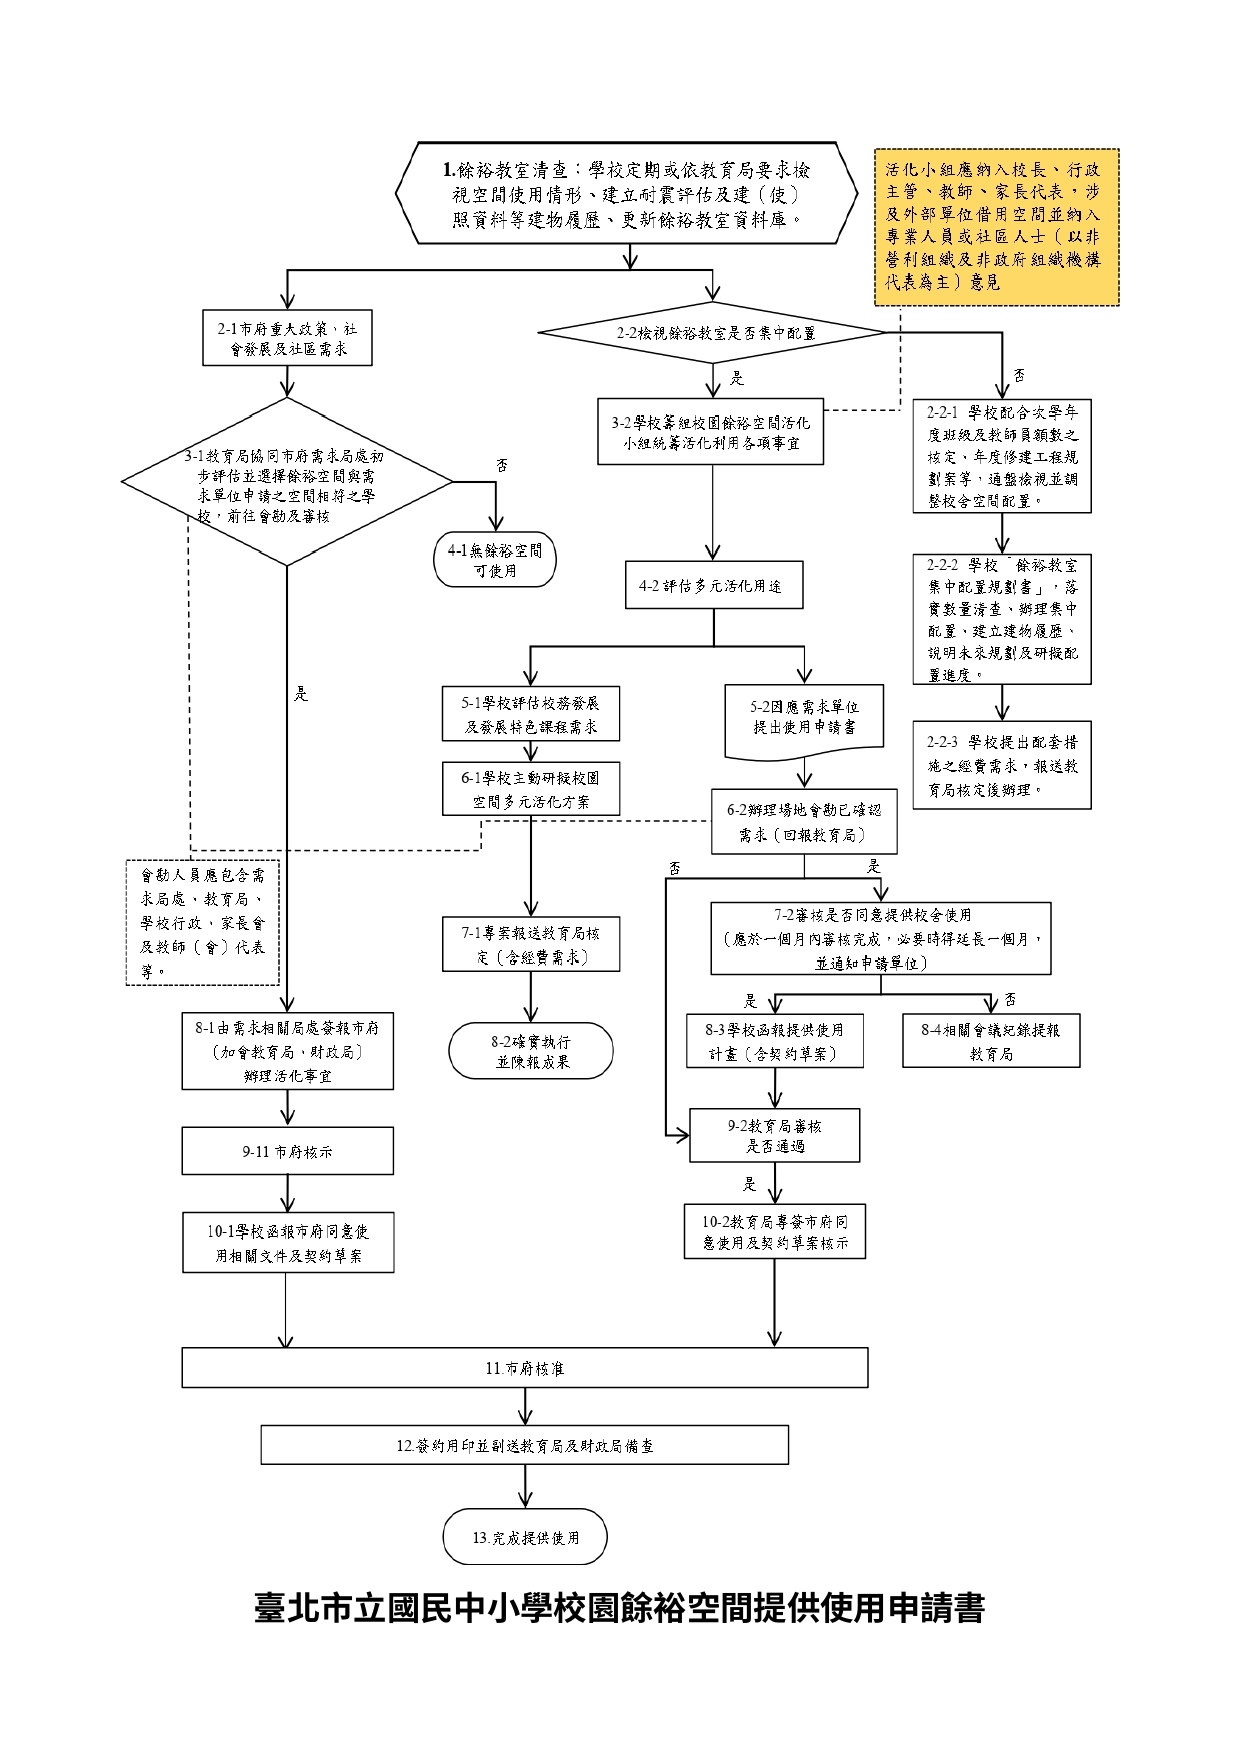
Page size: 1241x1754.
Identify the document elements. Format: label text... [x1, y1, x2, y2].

text 臺北市立國民中小學校園餘裕空間提供使用申請書 [118, 1565, 1122, 1627]
text [118, 127, 1122, 138]
